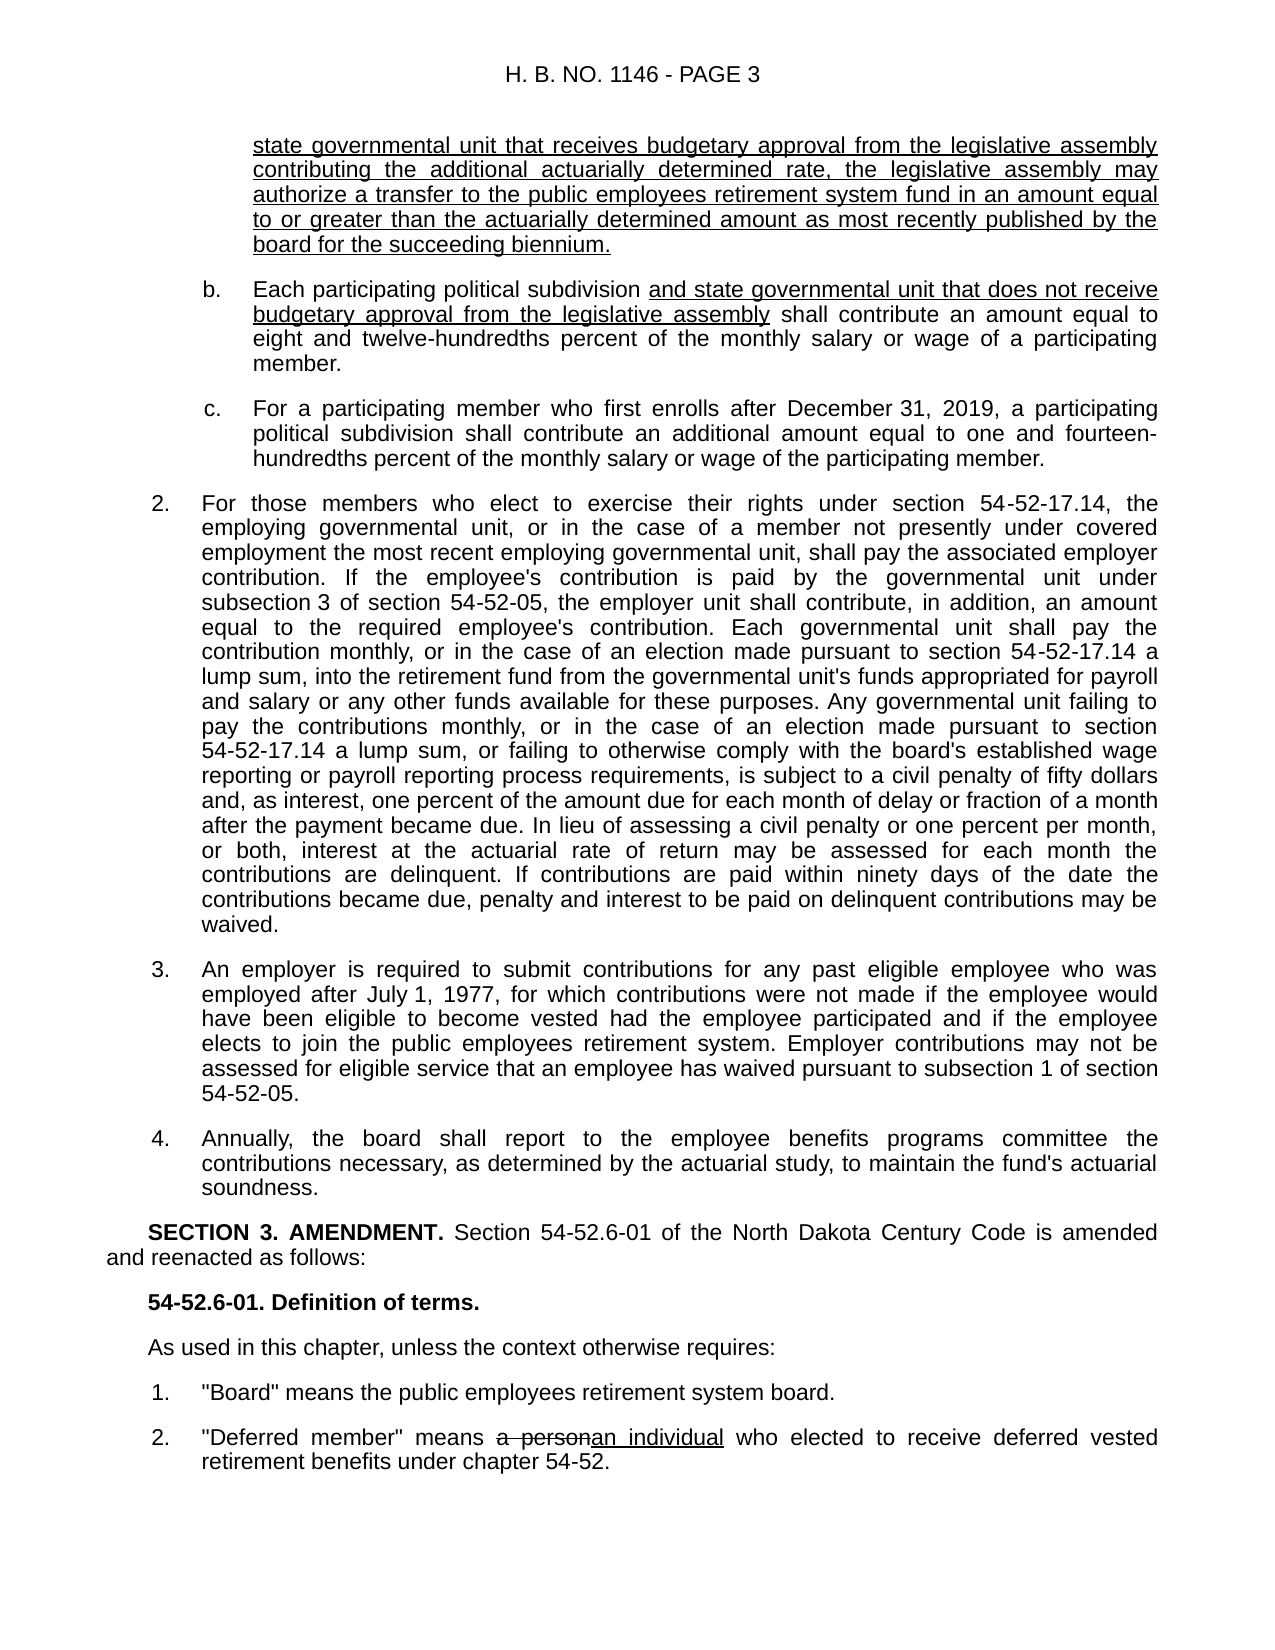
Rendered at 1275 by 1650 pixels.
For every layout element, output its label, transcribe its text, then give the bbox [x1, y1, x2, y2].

text 2. "Deferred member" means a personan individual who elected to receive deferred vested retirement benefits under chapter 54‑52. [106, 1425, 1158, 1475]
text SECTION 3. AMENDMENT. Section 54‑52.6‑01 of the North Dakota Century Code is amended and reenacted as follows: [106, 1221, 1158, 1270]
text 1. "Board" means the public employees retirement system board. [106, 1380, 1158, 1405]
text As used in this chapter, unless the context otherwise requires: [106, 1335, 1158, 1360]
text 4. Annually, the board shall report to the employee benefits programs committee the contributions necessary, as determined by the actuarial study, to maintain the fund's actuarial soundness. [106, 1126, 1158, 1201]
text state governmental unit that receives budgetary approval from the legislative assembly contributing the additional actuarially determined rate, the legislative assembly may authorize a transfer to the public employees retirement system fund in an amount equal to or greater than the actuarially determined amount as most recently published by the board for the succeeding biennium. [106, 133, 1158, 257]
text 3. An employer is required to submit contributions for any past eligible employee who was employed after July 1, 1977, for which contributions were not made if the employee would have been eligible to become vested had the employee participated and if the employee elects to join the public employees retirement system. Employer contributions may not be assessed for eligible service that an employee has waived pursuant to subsection 1 of section 54‑52‑05. [106, 957, 1158, 1106]
text c. For a participating member who first enrolls after December 31, 2019, a participating political subdivision shall contribute an additional amount equal to one and fourteen-hundredths percent of the monthly salary or wage of the participating member. [106, 397, 1158, 471]
text b. Each participating political subdivision and state governmental unit that does not receive budgetary approval from the legislative assembly shall contribute an amount equal to eight and twelve‑hundredths percent of the monthly salary or wage of a participating member. [106, 277, 1158, 377]
subtitle 54‑52.6‑01. Definition of terms. [106, 1291, 1158, 1315]
text 2. For those members who elect to exercise their rights under section 54‑52‑17.14, the employing governmental unit, or in the case of a member not presently under covered employment the most recent employing governmental unit, shall pay the associated employer contribution. If the employee's contribution is paid by the governmental unit under subsection 3 of section 54‑52‑05, the employer unit shall contribute, in addition, an amount equal to the required employee's contribution. Each governmental unit shall pay the contribution monthly, or in the case of an election made pursuant to section 54‑52‑17.14 a lump sum, into the retirement fund from the governmental unit's funds appropriated for payroll and salary or any other funds available for these purposes. Any governmental unit failing to pay the contributions monthly, or in the case of an election made pursuant to section 54‑52‑17.14 a lump sum, or failing to otherwise comply with the board's established wage reporting or payroll reporting process requirements, is subject to a civil penalty of fifty dollars and, as interest, one percent of the amount due for each month of delay or fraction of a month after the payment became due. In lieu of assessing a civil penalty or one percent per month, or both, interest at the actuarial rate of return may be assessed for each month the contributions are delinquent. If contributions are paid within ninety days of the date the contributions became due, penalty and interest to be paid on delinquent contributions may be waived. [106, 491, 1158, 937]
